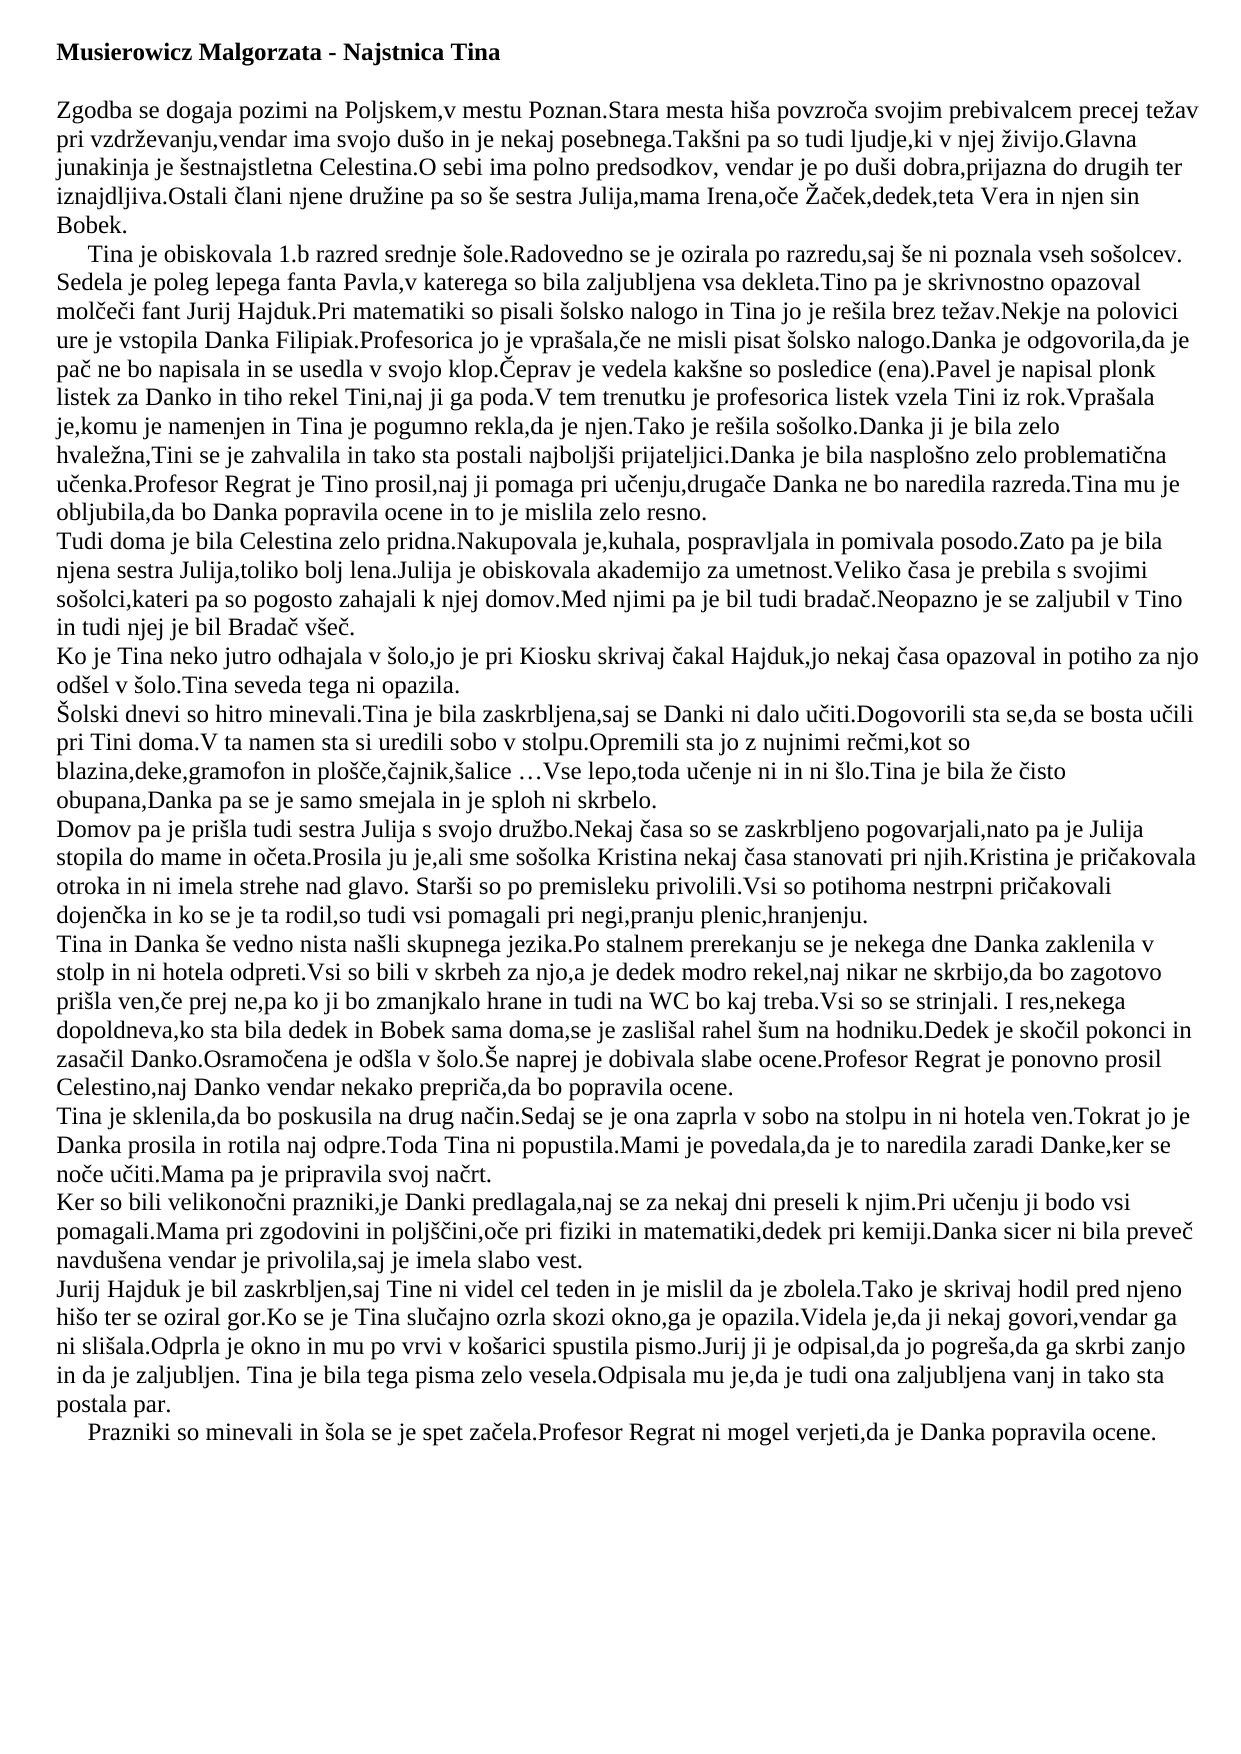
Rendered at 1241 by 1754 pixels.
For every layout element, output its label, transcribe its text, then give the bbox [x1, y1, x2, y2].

text Tina in Danka še vedno nista našli skupnega jezika.Po stalnem prerekanju se je nekega dne Danka zaklenila v stolp in ni hotela odpreti.Vsi so bili v skrbeh za njo,a je dedek modro rekel,naj nikar ne skrbijo,da bo zagotovo prišla ven,če prej ne,pa ko ji bo zmanjkalo hrane in tudi na WC bo kaj treba.Vsi so se strinjali. I res,nekega dopoldneva,ko sta bila dedek in Bobek sama doma,se je zaslišal rahel šum na hodniku.Dedek je skočil pokonci in zasačil Danko.Osramočena je odšla v šolo.Še naprej je dobivala slabe ocene.Profesor Regrat je ponovno prosil Celestino,naj Danko vendar nekako prepriča,da bo popravila ocene. [56, 929, 1200, 1101]
text Domov pa je prišla tudi sestra Julija s svojo družbo.Nekaj časa so se zaskrbljeno pogovarjali,nato pa je Julija stopila do mame in očeta.Prosila ju je,ali sme sošolka Kristina nekaj časa stanovati pri njih.Kristina je pričakovala otroka in ni imela strehe nad glavo. Starši so po premisleku privolili.Vsi so potihoma nestrpni pričakovali dojenčka in ko se je ta rodil,so tudi vsi pomagali pri negi,pranju plenic,hranjenju. [56, 814, 1200, 929]
text Zgodba se dogaja pozimi na Poljskem,v mestu Poznan.Stara mesta hiša povzroča svojim prebivalcem precej težav pri vzdrževanju,vendar ima svojo dušo in je nekaj posebnega.Takšni pa so tudi ljudje,ki v njej živijo.Glavna junakinja je šestnajstletna Celestina.O sebi ima polno predsodkov, vendar je po duši dobra,prijazna do drugih ter iznajdljiva.Ostali člani njene družine pa so še sestra Julija,mama Irena,oče Žaček,dedek,teta Vera in njen sin Bobek. [56, 95, 1200, 239]
text Jurij Hajduk je bil zaskrbljen,saj Tine ni videl cel teden in je mislil da je zbolela.Tako je skrivaj hodil pred njeno hišo ter se oziral gor.Ko se je Tina slučajno ozrla skozi okno,ga je opazila.Videla je,da ji nekaj govori,vendar ga ni slišala.Odprla je okno in mu po vrvi v košarici spustila pismo.Jurij ji je odpisal,da jo pogreša,da ga skrbi zanjo in da je zaljubljen. Tina je bila tega pisma zelo vesela.Odpisala mu je,da je tudi ona zaljubljena vanj in tako sta postala par. [56, 1274, 1200, 1417]
text Tudi doma je bila Celestina zelo pridna.Nakupovala je,kuhala, pospravljala in pomivala posodo.Zato pa je bila njena sestra Julija,toliko bolj lena.Julija je obiskovala akademijo za umetnost.Veliko časa je prebila s svojimi sošolci,kateri pa so pogosto zahajali k njej domov.Med njimi pa je bil tudi bradač.Neopazno je se zaljubil v Tino in tudi njej je bil Bradač všeč. [56, 526, 1200, 641]
text Ko je Tina neko jutro odhajala v šolo,jo je pri Kiosku skrivaj čakal Hajduk,jo nekaj časa opazoval in potiho za njo odšel v šolo.Tina seveda tega ni opazila. [56, 641, 1200, 699]
text Šolski dnevi so hitro minevali.Tina je bila zaskrbljena,saj se Danki ni dalo učiti.Dogovorili sta se,da se bosta učili pri Tini doma.V ta namen sta si uredili sobo v stolpu.Opremili sta jo z nujnimi rečmi,kot so blazina,deke,gramofon in plošče,čajnik,šalice …Vse lepo,toda učenje ni in ni šlo.Tina je bila že čisto obupana,Danka pa se je samo smejala in je sploh ni skrbelo. [56, 699, 1200, 814]
text Tina je obiskovala 1.b razred srednje šole.Radovedno se je ozirala po razredu,saj še ni poznala vseh sošolcev. Sedela je poleg lepega fanta Pavla,v katerega so bila zaljubljena vsa dekleta.Tino pa je skrivnostno opazoval molčeči fant Jurij Hajduk.Pri matematiki so pisali šolsko nalogo in Tina jo je rešila brez težav.Nekje na polovici ure je vstopila Danka Filipiak.Profesorica jo je vprašala,če ne misli pisat šolsko nalogo.Danka je odgovorila,da je pač ne bo napisala in se usedla v svojo klop.Čeprav je vedela kakšne so posledice (ena).Pavel je napisal plonk listek za Danko in tiho rekel Tini,naj ji ga poda.V tem trenutku je profesorica listek vzela Tini iz rok.Vprašala je,komu je namenjen in Tina je pogumno rekla,da je njen.Tako je rešila sošolko.Danka ji je bila zelo hvaležna,Tini se je zahvalila in tako sta postali najboljši prijateljici.Danka je bila nasplošno zelo problematična učenka.Profesor Regrat je Tino prosil,naj ji pomaga pri učenju,drugače Danka ne bo naredila razreda.Tina mu je obljubila,da bo Danka popravila ocene in to je mislila zelo resno. [56, 239, 1200, 526]
text Musierowicz Malgorzata - Najstnica Tina [56, 37, 1200, 66]
text Prazniki so minevali in šola se je spet začela.Profesor Regrat ni mogel verjeti,da je Danka popravila ocene. [56, 1417, 1200, 1446]
text Ker so bili velikonočni prazniki,je Danki predlagala,naj se za nekaj dni preseli k njim.Pri učenju ji bodo vsi pomagali.Mama pri zgodovini in poljščini,oče pri fiziki in matematiki,dedek pri kemiji.Danka sicer ni bila preveč navdušena vendar je privolila,saj je imela slabo vest. [56, 1187, 1200, 1274]
text Tina je sklenila,da bo poskusila na drug način.Sedaj se je ona zaprla v sobo na stolpu in ni hotela ven.Tokrat jo je Danka prosila in rotila naj odpre.Toda Tina ni popustila.Mami je povedala,da je to naredila zaradi Danke,ker se noče učiti.Mama pa je pripravila svoj načrt. [56, 1101, 1200, 1187]
